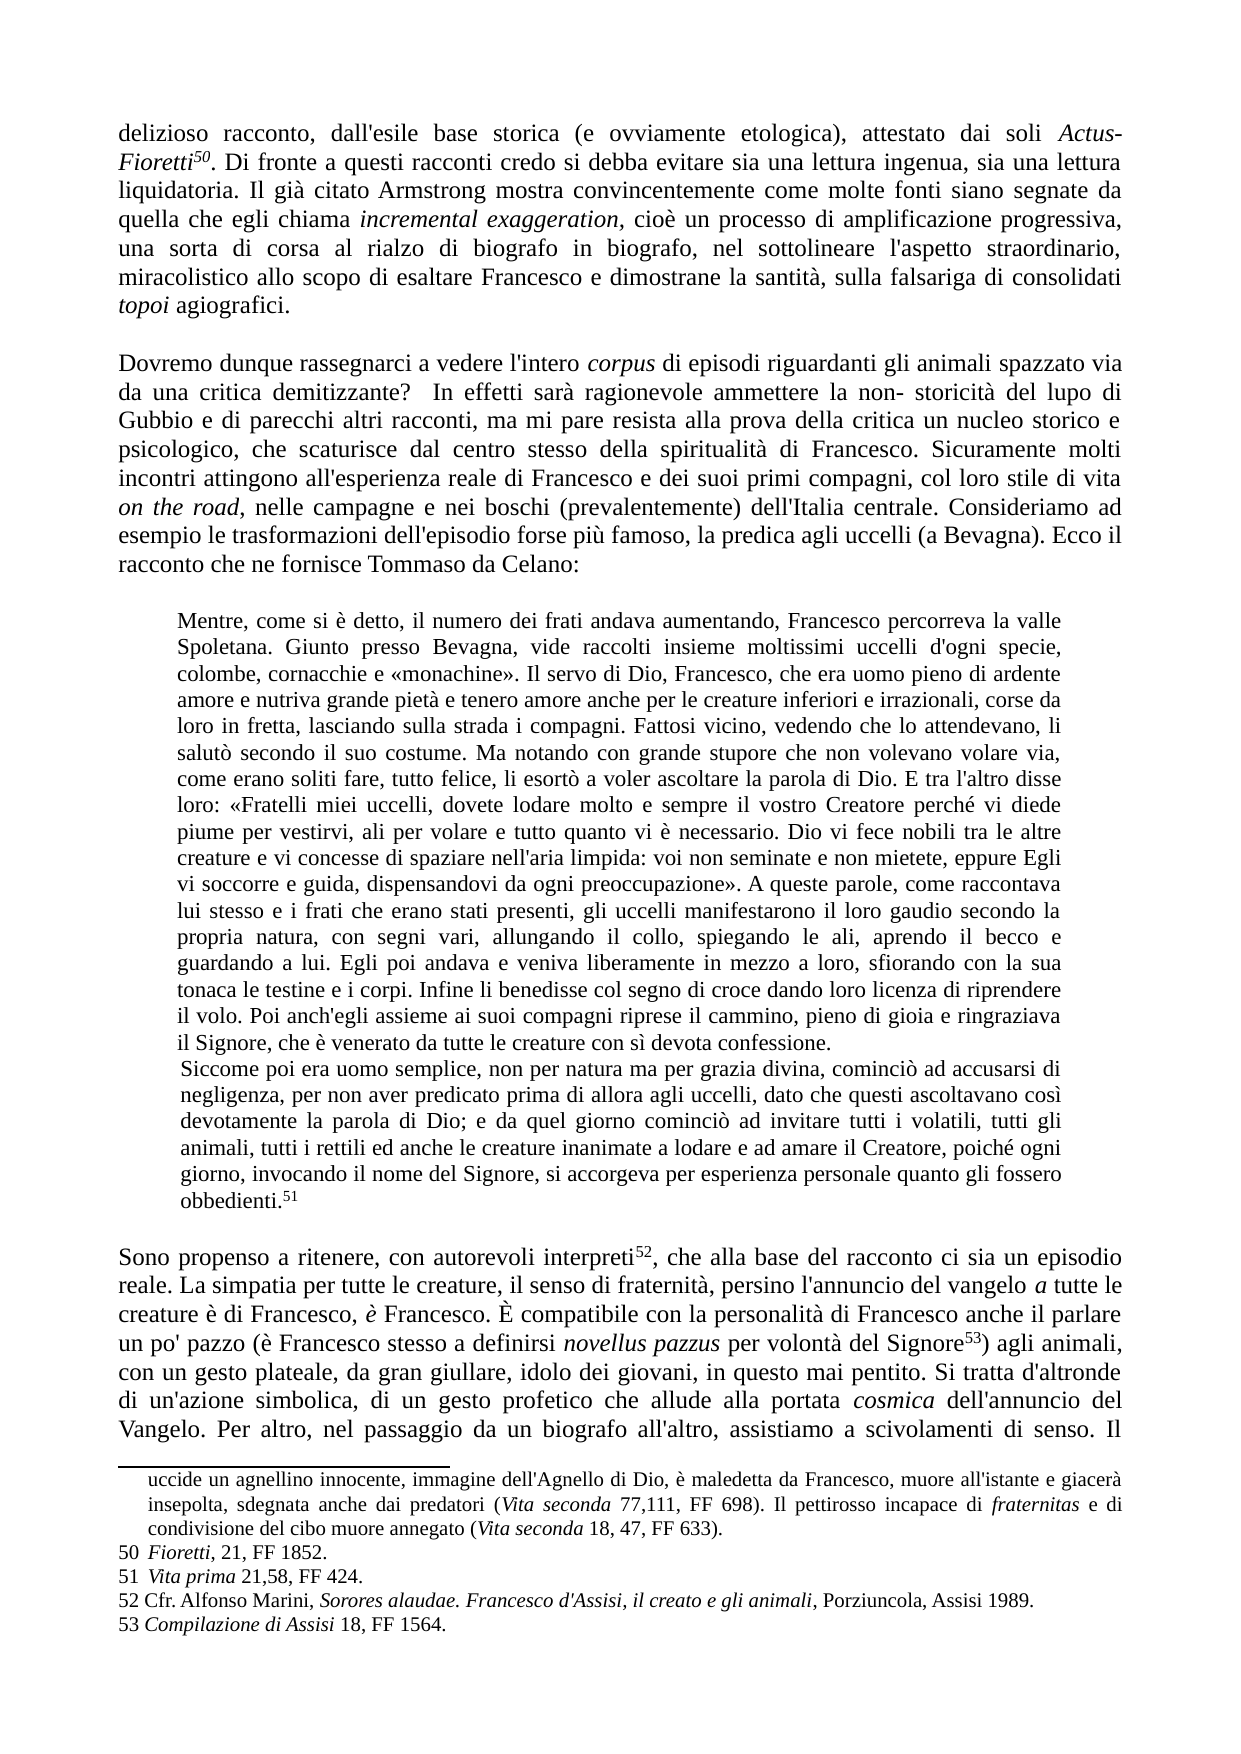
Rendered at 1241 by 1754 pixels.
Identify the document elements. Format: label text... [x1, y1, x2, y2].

text Fioretti, 21, FF 1852. [118, 1539, 1122, 1564]
text delizioso racconto, dall'esile base storica (e ovviamente etologica), attestato dai soli Actus- Fioretti. Di fronte a questi racconti credo si debba evitare sia una lettura ingenua, sia una lettura liquidatoria. Il già citato Armstrong mostra convincentemente come molte fonti siano segnate da quella che egli chiama incremental exaggeration, cioè un processo di amplificazione progressiva, una sorta di corsa al rialzo di biografo in biografo, nel sottolineare l'aspetto straordinario, miracolistico allo scopo di esaltare Francesco e dimostrane la santità, sulla falsariga di consolidati topoi agiografici. [118, 118, 1122, 319]
text Sono propenso a ritenere, con autorevoli interpreti, che alla base del racconto ci sia un episodio reale. La simpatia per tutte le creature, il senso di fraternità, persino l'annuncio del vangelo a tutte le creature è di Francesco, è Francesco. È compatibile con la personalità di Francesco anche il parlare un po' pazzo (è Francesco stesso a definirsi novellus pazzus per volontà del Signore) agli animali, con un gesto plateale, da gran giullare, idolo dei giovani, in questo mai pentito. Si tratta d'altronde di un'azione simbolica, di un gesto profetico che allude alla portata cosmica dell'annuncio del Vangelo. Per altro, nel passaggio da un biografo all'altro, assistiamo a scivolamenti di senso. Il [118, 1242, 1122, 1443]
text Mentre, come si è detto, il numero dei frati andava aumentando, Francesco percorreva la valle Spoletana. Giunto presso Bevagna, vide raccolti insieme moltissimi uccelli d'ogni specie, colombe, cornacchie e «monachine». Il servo di Dio, Francesco, che era uomo pieno di ardente amore e nutriva grande pietà e tenero amore anche per le creature inferiori e irrazionali, corse da loro in fretta, lasciando sulla strada i compagni. Fattosi vicino, vedendo che lo attendevano, li salutò secondo il suo costume. Ma notando con grande stupore che non volevano volare via, come erano soliti fare, tutto felice, li esortò a voler ascoltare la parola di Dio. E tra l'altro disse loro: «Fratelli miei uccelli, dovete lodare molto e sempre il vostro Creatore perché vi diede piume per vestirvi, ali per volare e tutto quanto vi è necessario. Dio vi fece nobili tra le altre creature e vi concesse di spaziare nell'aria limpida: voi non seminate e non mietete, eppure Egli vi soccorre e guida, dispensandovi da ogni preoccupazione». A queste parole, come raccontava lui stesso e i frati che erano stati presenti, gli uccelli manifestarono il loro gaudio secondo la propria natura, con segni vari, allungando il collo, spiegando le ali, aprendo il becco e guardando a lui. Egli poi andava e veniva liberamente in mezzo a loro, sfiorando con la sua tonaca le testine e i corpi. Infine li benedisse col segno di croce dando loro licenza di riprendere il volo. Poi anch'egli assieme ai suoi compagni riprese il cammino, pieno di gioia e ringraziava il Signore, che è venerato da tutte le creature con sì devota confessione. [177, 607, 1063, 1055]
text Siccome poi era uomo semplice, non per natura ma per grazia divina, cominciò ad accusarsi di negligenza, per non aver predicato prima di allora agli uccelli, dato che questi ascoltavano così devotamente la parola di Dio; e da quel giorno cominciò ad invitare tutti i volatili, tutti gli animali, tutti i rettili ed anche le creature inanimate a lodare e ad amare il Creatore, poiché ogni giorno, invocando il nome del Signore, si accorgeva per esperienza personale quanto gli fossero obbedienti. [180, 1055, 1063, 1213]
text uccide un agnellino innocente, immagine dell'Agnello di Dio, è maledetta da Francesco, muore all'istante e giacerà insepolta, sdegnata anche dai predatori (Vita seconda 77,111, FF 698). Il pettirosso incapace di fraternitas e di condivisione del cibo muore annegato (Vita seconda 18, 47, FF 633). [118, 1467, 1122, 1539]
text Cfr. Alfonso Marini, Sorores alaudae. Francesco d'Assisi, il creato e gli animali, Porziuncola, Assisi 1989. [118, 1588, 1122, 1612]
text Dovremo dunque rassegnarci a vedere l'intero corpus di episodi riguardanti gli animali spazzato via da una critica demitizzante? In effetti sarà ragionevole ammettere la non- storicità del lupo di Gubbio e di parecchi altri racconti, ma mi pare resista alla prova della critica un nucleo storico e psicologico, che scaturisce dal centro stesso della spiritualità di Francesco. Sicuramente molti incontri attingono all'esperienza reale di Francesco e dei suoi primi compagni, col loro stile di vita on the road, nelle campagne e nei boschi (prevalentemente) dell'Italia centrale. Consideriamo ad esempio le trasformazioni dell'episodio forse più famoso, la predica agli uccelli (a Bevagna). Ecco il racconto che ne fornisce Tommaso da Celano: [118, 348, 1122, 578]
text Compilazione di Assisi 18, FF 1564. [118, 1612, 1122, 1636]
text Vita prima 21,58, FF 424. [118, 1564, 1122, 1588]
